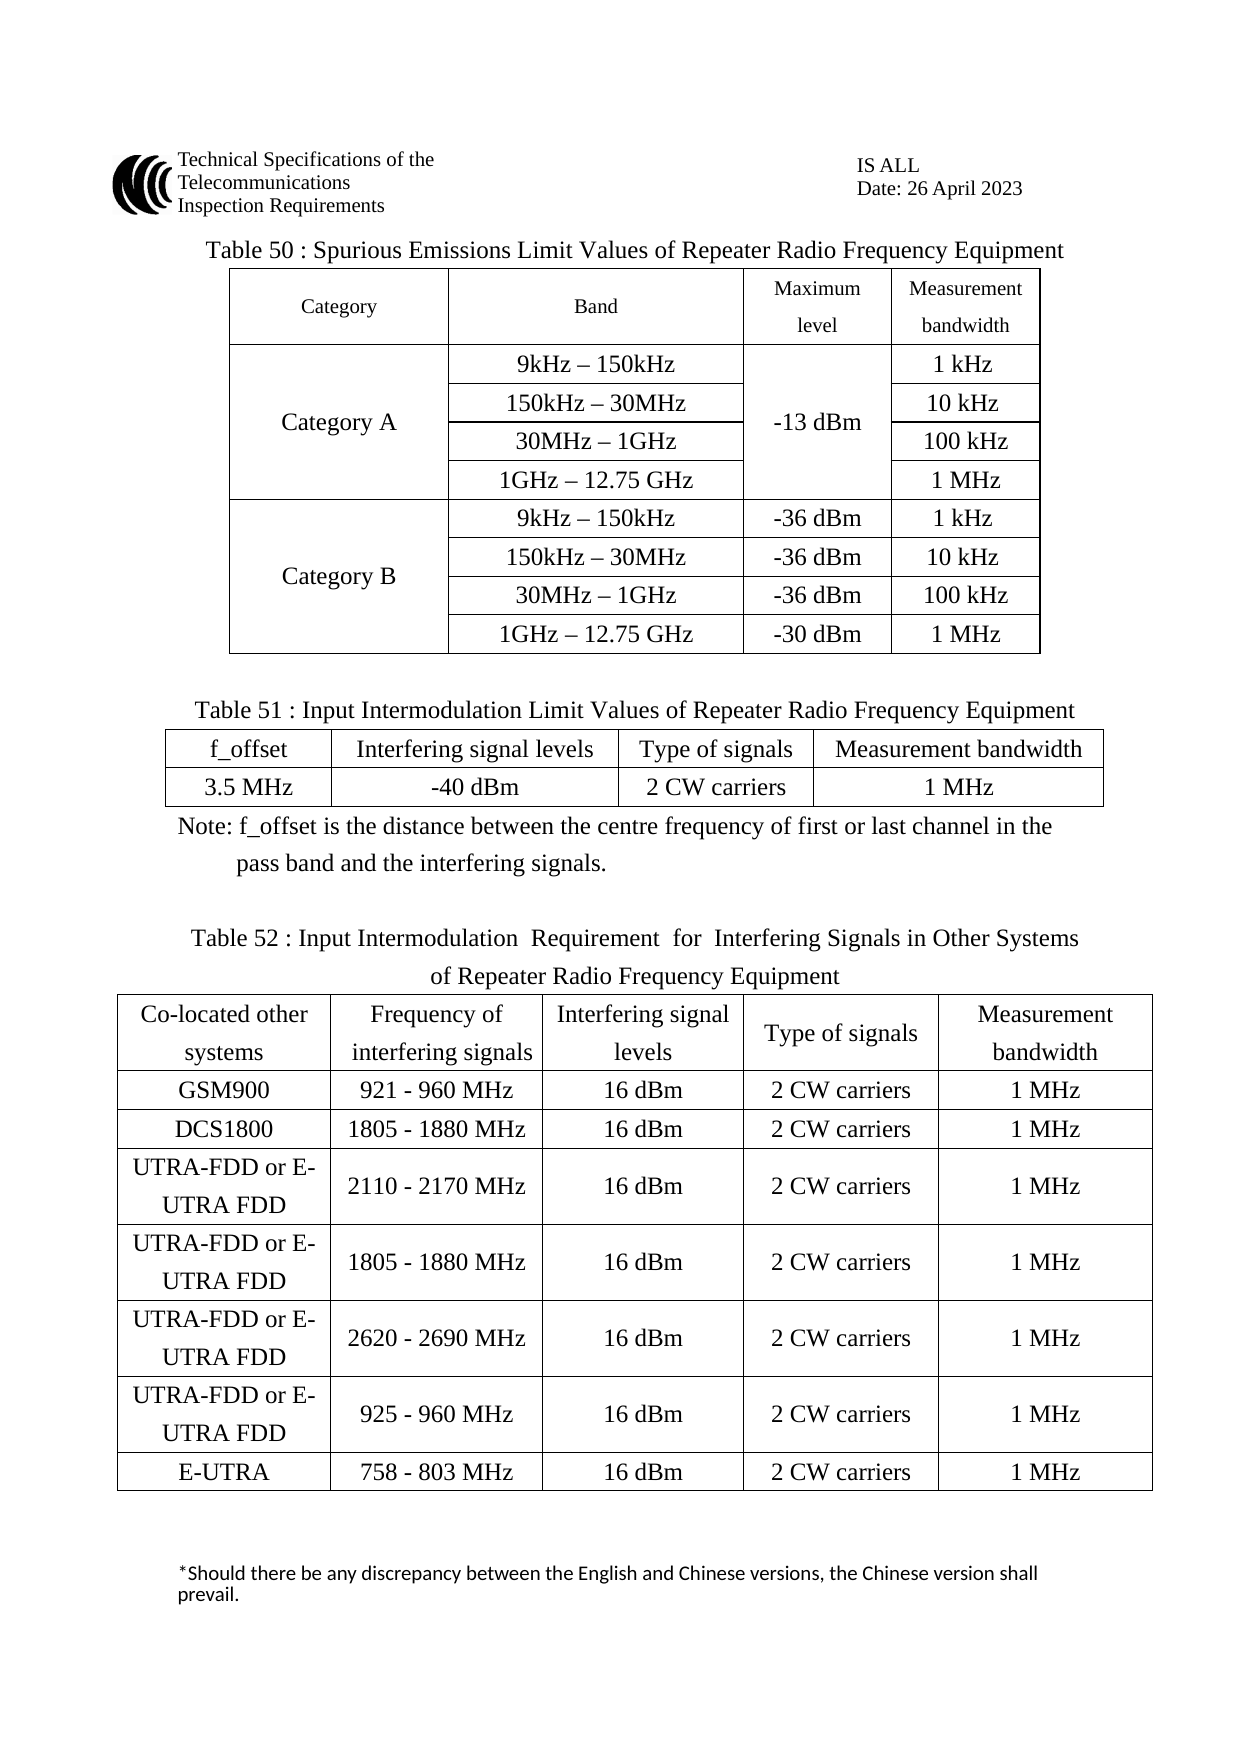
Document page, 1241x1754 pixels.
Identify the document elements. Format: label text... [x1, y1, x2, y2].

text Table 51 : Input Intermodulation Limit Values of Repeater Radio Frequency Equipment [177, 691, 1092, 729]
table_cell 921 ‑ 960 MHz [331, 1071, 542, 1109]
table_header Measurement bandwidth [939, 995, 1152, 1070]
table_cell E-UTRA [118, 1453, 330, 1490]
table_cell 1 kHz [892, 345, 1039, 383]
table_cell 16 dBm [543, 1377, 743, 1452]
table_cell 1 MHz [939, 1071, 1152, 1109]
table_cell 2 CW carriers [744, 1071, 938, 1109]
table_header Category [230, 269, 448, 344]
table_cell 9kHz – 150kHz [449, 500, 743, 537]
table_cell 9kHz – 150kHz [449, 345, 743, 383]
table_cell 16 dBm [543, 1071, 743, 1109]
table_header Interfering signal levels [332, 730, 618, 767]
table_cell 16 dBm [543, 1110, 743, 1147]
table_cell 2 CW carriers [744, 1225, 938, 1299]
table_cell 1 MHz [814, 768, 1103, 806]
table_cell 925 ‑ 960 MHz [331, 1377, 542, 1452]
table_cell 3.5 MHz [166, 768, 331, 806]
table_cell -36 dBm [744, 500, 891, 537]
table_header Type of signals [619, 730, 813, 767]
table_cell -40 dBm [332, 768, 618, 806]
table_header Type of signals [744, 995, 938, 1070]
text Table 50 : Spurious Emissions Limit Values of Repeater Radio Frequency Equipment [177, 231, 1092, 268]
table_cell Category A [230, 345, 448, 498]
text Note: f_offset is the distance between the centre frequency of first or last channel in the pass band and the interfering signals. [177, 807, 1092, 882]
table_cell 100 kHz [892, 577, 1039, 614]
table_cell -36 dBm [744, 538, 891, 576]
table_cell 2 CW carriers [744, 1453, 938, 1490]
table_cell 1 MHz [939, 1149, 1152, 1223]
table_cell 2 CW carriers [619, 768, 813, 806]
table_cell 150kHz – 30MHz [449, 538, 743, 576]
table_header Maximum level [744, 269, 891, 344]
table_header Interfering signal levels [543, 995, 743, 1070]
table_cell 1 MHz [939, 1301, 1152, 1376]
table_cell 16 dBm [543, 1149, 743, 1223]
table_cell 16 dBm [543, 1301, 743, 1376]
table_cell 2110 ‑ 2170 MHz [331, 1149, 542, 1223]
table_cell 1 MHz [939, 1225, 1152, 1299]
table_header Co-located other systems [118, 995, 330, 1070]
table_cell 2620 ‑ 2690 MHz [331, 1301, 542, 1376]
table_cell 100 kHz [892, 423, 1039, 460]
table_cell 10 kHz [892, 384, 1039, 421]
table_cell 2 CW carriers [744, 1301, 938, 1376]
text Table 52 : Input Intermodulation Requirement for Interfering Signals in Other Systems of Repeater Radio Frequency Equipment [177, 919, 1092, 994]
table_cell 758 ‑ 803 MHz [331, 1453, 542, 1490]
table_cell GSM900 [118, 1071, 330, 1109]
table_cell Category B [230, 500, 448, 653]
table_cell 2 CW carriers [744, 1377, 938, 1452]
table_cell 16 dBm [543, 1225, 743, 1299]
table_cell 1 MHz [939, 1453, 1152, 1490]
table_cell 2 CW carriers [744, 1110, 938, 1147]
table_cell 30MHz – 1GHz [449, 577, 743, 614]
table_header Measurement bandwidth [892, 269, 1039, 344]
table_cell 1 kHz [892, 500, 1039, 537]
table_cell 1GHz – 12.75 GHz [449, 615, 743, 653]
table_cell UTRA-FDD or E-UTRA FDD [118, 1225, 330, 1299]
table_cell -30 dBm [744, 615, 891, 653]
table_cell 30MHz – 1GHz [449, 423, 743, 460]
table_cell 1 MHz [939, 1377, 1152, 1452]
table_cell 1 MHz [939, 1110, 1152, 1147]
table_cell -13 dBm [744, 345, 891, 498]
table_cell -36 dBm [744, 577, 891, 614]
table_cell 1 MHz [892, 461, 1039, 498]
table_cell UTRA-FDD or E-UTRA FDD [118, 1301, 330, 1376]
table_cell 1 MHz [892, 615, 1039, 653]
table_cell UTRA-FDD or E-UTRA FDD [118, 1149, 330, 1223]
table_header Band [449, 269, 743, 344]
table_header f_offset [166, 730, 331, 767]
table_cell 16 dBm [543, 1453, 743, 1490]
table_cell 10 kHz [892, 538, 1039, 576]
table_header Measurement bandwidth [814, 730, 1103, 767]
table_cell 1GHz – 12.75 GHz [449, 461, 743, 498]
table_cell 150kHz – 30MHz [449, 384, 743, 421]
table_header Frequency of interfering signals [331, 995, 542, 1070]
table_cell DCS1800 [118, 1110, 330, 1147]
table_cell 1805 ‑ 1880 MHz [331, 1225, 542, 1299]
table_cell 2 CW carriers [744, 1149, 938, 1223]
table_cell 1805 ‑ 1880 MHz [331, 1110, 542, 1147]
table_cell UTRA-FDD or E-UTRA FDD [118, 1377, 330, 1452]
